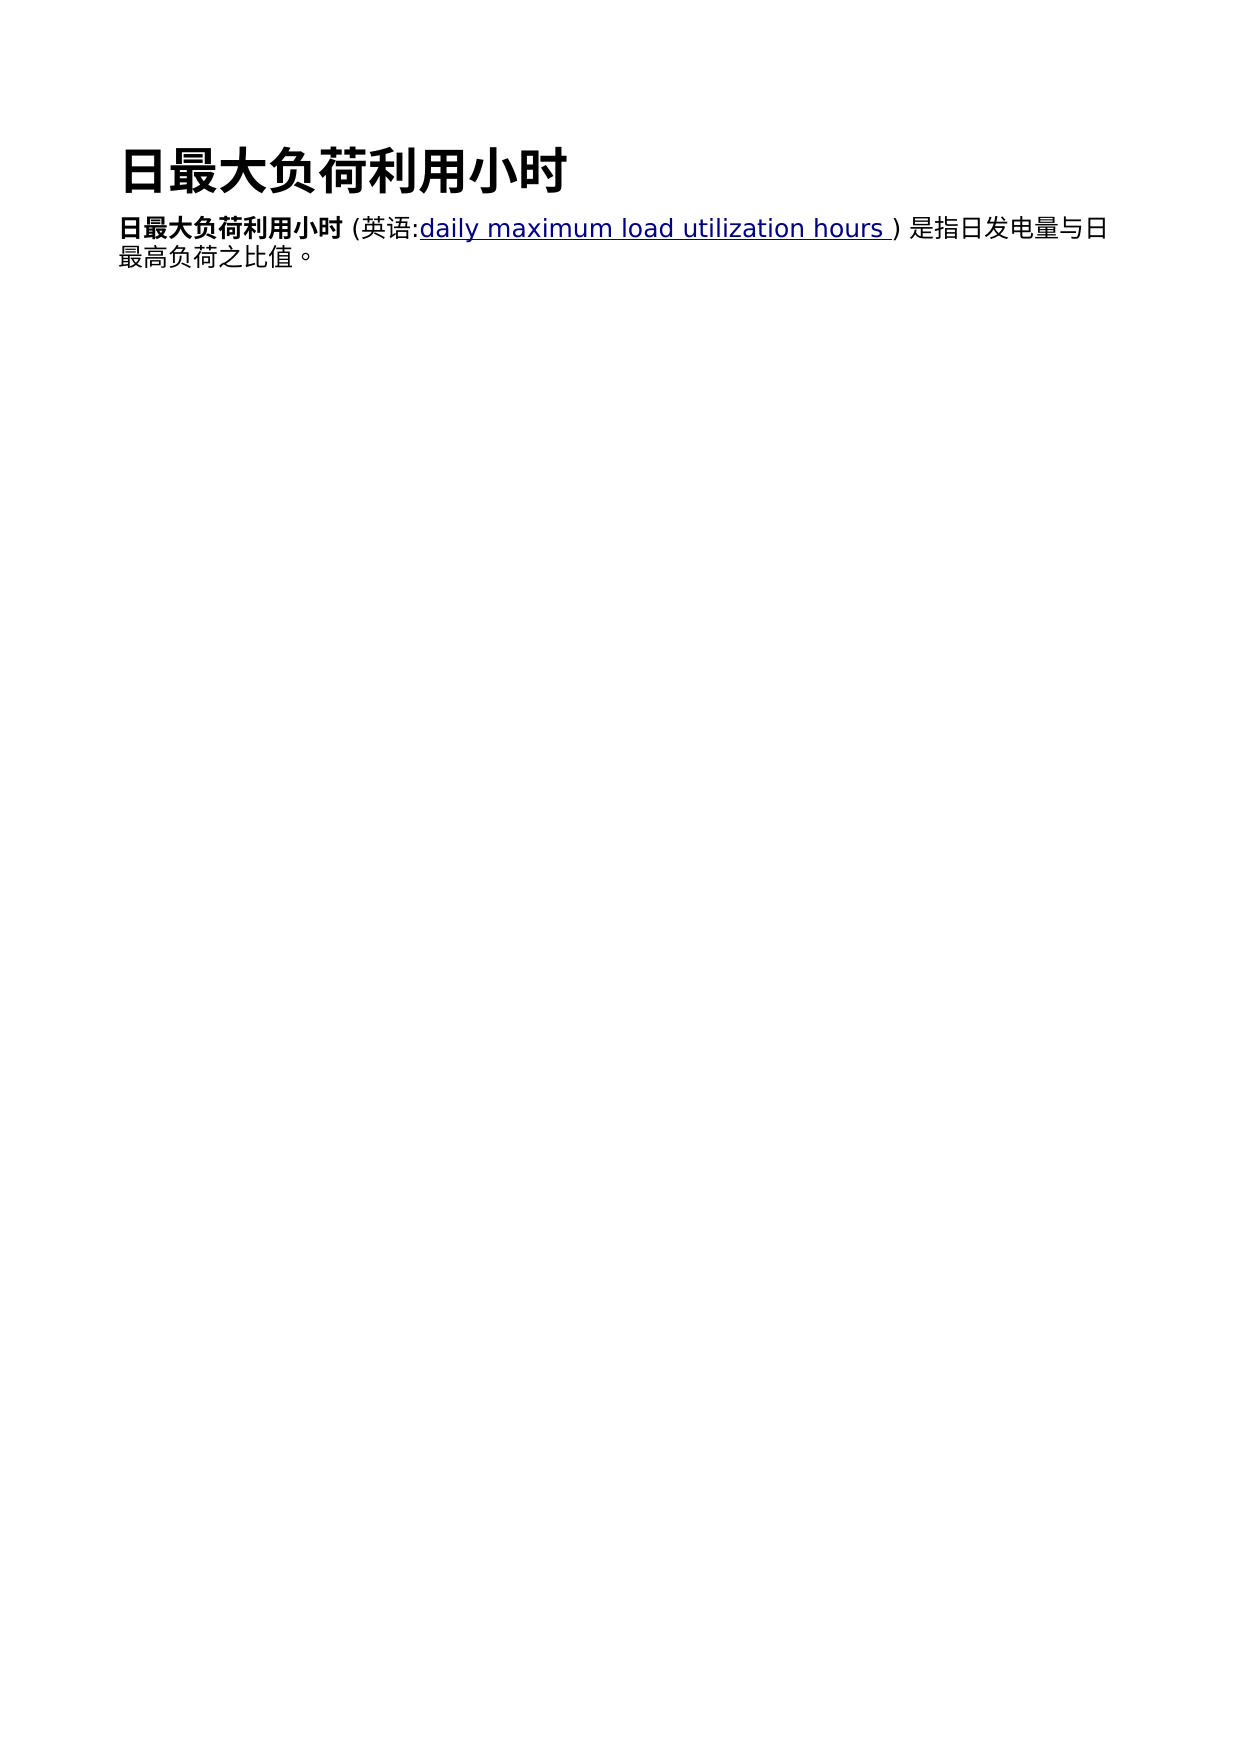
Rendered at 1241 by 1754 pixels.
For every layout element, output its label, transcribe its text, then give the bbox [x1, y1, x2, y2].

subtitle 日最大负荷利用小时 [118, 143, 1122, 201]
text 日最大负荷利用小时 (英语:daily maximum load utilization hours ) 是指日发电量与日最高负荷之比值。 [118, 214, 1122, 272]
